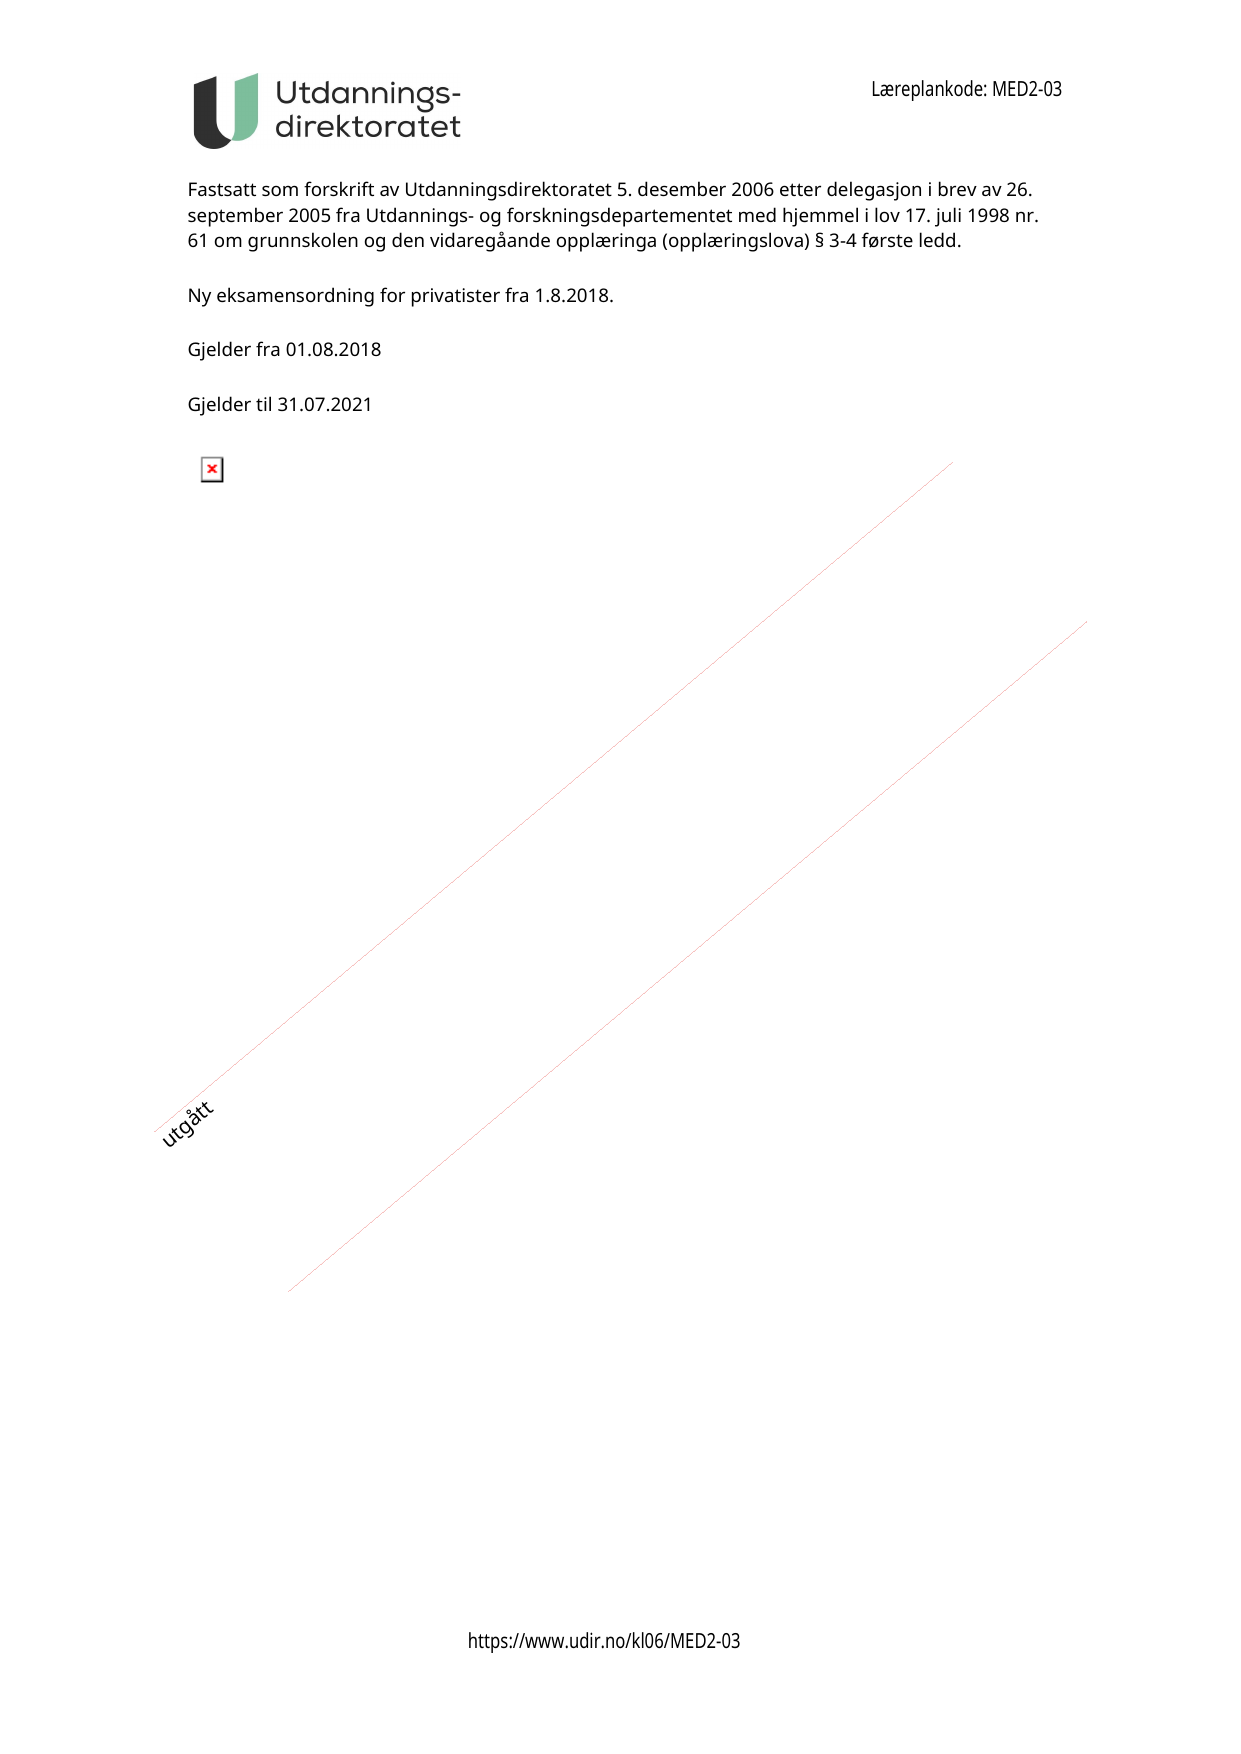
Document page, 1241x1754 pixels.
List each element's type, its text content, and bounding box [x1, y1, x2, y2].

text Ny eksamensordning for privatister fra 1.8.2018. [614, 282, 1053, 308]
text Gjelder fra 01.08.2018 [386, 337, 1053, 362]
picture [187, 446, 238, 497]
picture [193, 73, 461, 149]
text Fastsatt som forskrift av Utdanningsdirektoratet 5. desember 2006 etter delegasjon i brev av 26. september 2005 fra Utdannings- og forskningsdepartementet med hjemmel i lov 17. juli 1998 nr. 61 om grunnskolen og den vidaregåande opplæringa (opplæringslova) § 3-4 første ledd. [187, 176, 1053, 253]
text Gjelder til 31.07.2021 [378, 391, 1053, 417]
